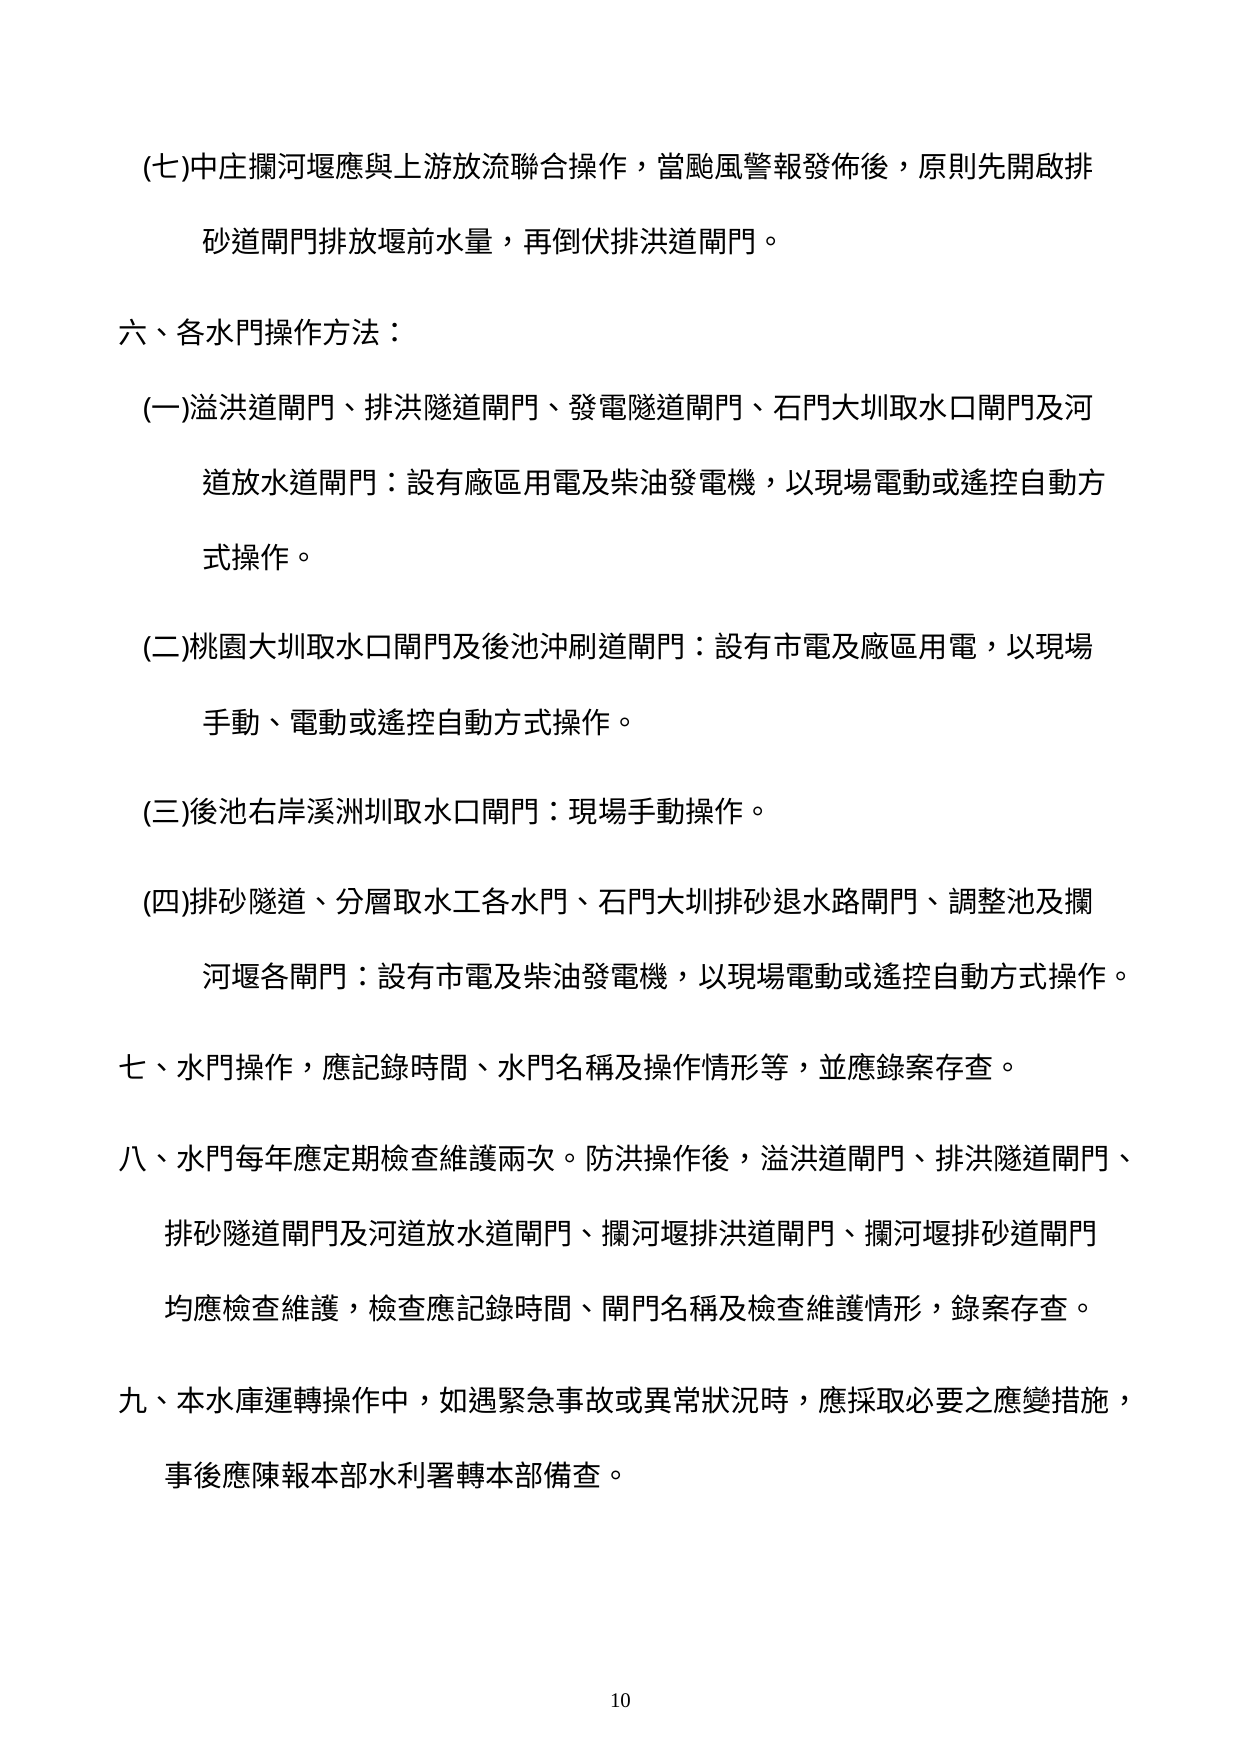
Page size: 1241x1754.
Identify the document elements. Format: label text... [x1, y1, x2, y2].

text (三)後池右岸溪洲圳取水口閘門：現場手動操作。 [143, 772, 1122, 847]
text (七)中庄攔河堰應與上游放流聯合操作，當颱風警報發佈後，原則先開啟排砂道閘門排放堰前水量，再倒伏排洪道閘門。 [143, 127, 1122, 277]
text 九、本水庫運轉操作中，如遇緊急事故或異常狀況時，應採取必要之應變措施，事後應陳報本部水利署轉本部備查。 [118, 1361, 1122, 1511]
text 七、水門操作，應記錄時間、水門名稱及操作情形等，並應錄案存查。 [118, 1028, 1122, 1103]
text (四)排砂隧道、分層取水工各水門、石門大圳排砂退水路閘門、調整池及攔河堰各閘門：設有市電及柴油發電機，以現場電動或遙控自動方式操作。 [143, 862, 1122, 1012]
text 六、各水門操作方法： [118, 293, 1122, 368]
text (一)溢洪道閘門、排洪隧道閘門、發電隧道閘門、石門大圳取水口閘門及河道放水道閘門：設有廠區用電及柴油發電機，以現場電動或遙控自動方式操作。 [143, 368, 1122, 593]
text 八、水門每年應定期檢查維護兩次。防洪操作後，溢洪道閘門、排洪隧道閘門、排砂隧道閘門及河道放水道閘門、攔河堰排洪道閘門、攔河堰排砂道閘門均應檢查維護，檢查應記錄時間、閘門名稱及檢查維護情形，錄案存查。 [118, 1119, 1122, 1344]
text (二)桃園大圳取水口閘門及後池沖刷道閘門：設有市電及廠區用電，以現場手動、電動或遙控自動方式操作。 [143, 608, 1122, 758]
